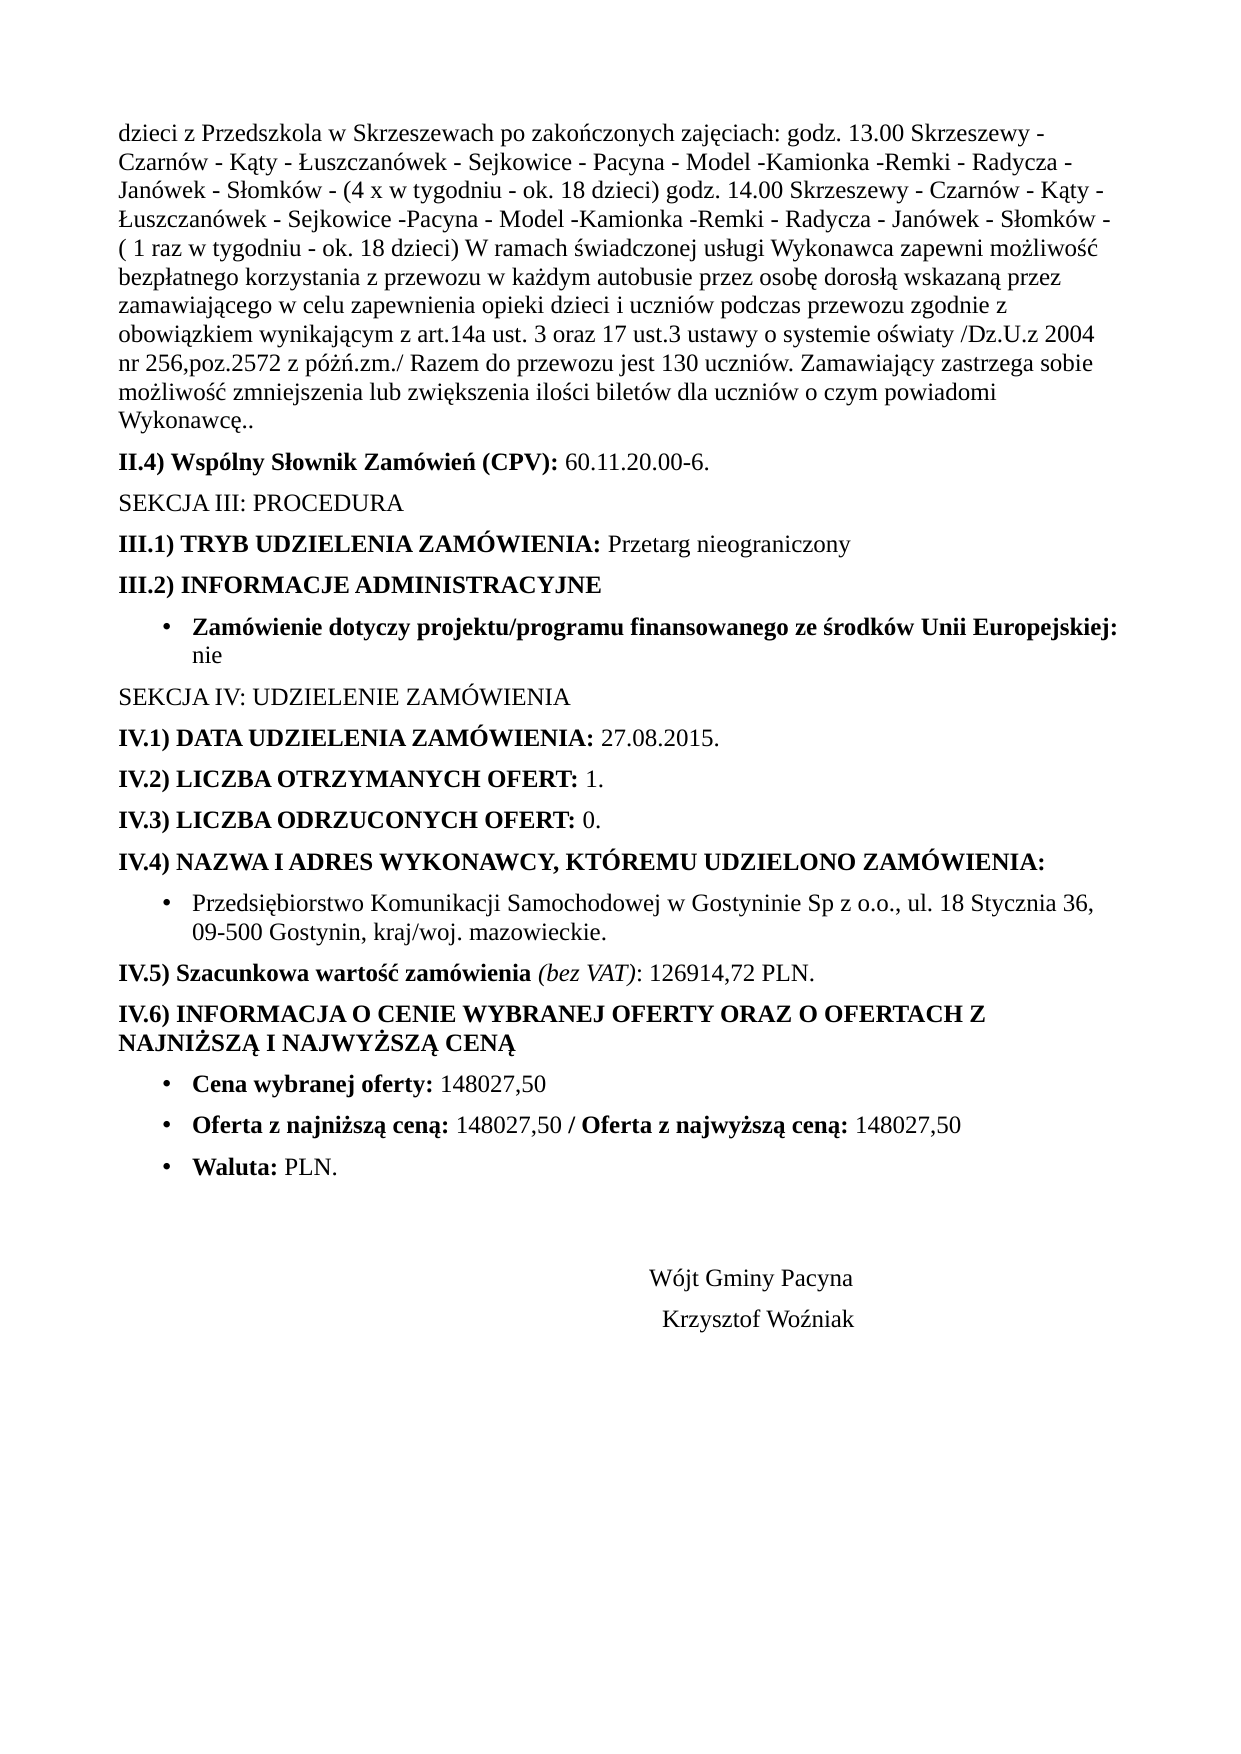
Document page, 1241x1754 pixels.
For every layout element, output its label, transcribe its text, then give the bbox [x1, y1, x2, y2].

list Cena wybranej oferty: 148027,50 [162, 1069, 1122, 1098]
text SEKCJA IV: UDZIELENIE ZAMÓWIENIA [118, 682, 1122, 711]
text Wójt Gminy Pacyna [118, 1263, 1122, 1292]
text SEKCJA III: PROCEDURA [118, 488, 1122, 517]
list Waluta: PLN. [162, 1152, 1122, 1181]
text Krzysztof Woźniak [118, 1304, 1122, 1333]
text II.4) Wspólny Słownik Zamówień (CPV): 60.11.20.00-6. [118, 447, 1122, 476]
text III.2) INFORMACJE ADMINISTRACYJNE [118, 571, 1122, 599]
text IV.4) NAZWA I ADRES WYKONAWCY, KTÓREMU UDZIELONO ZAMÓWIENIA: [118, 847, 1122, 876]
list Zamówienie dotyczy projektu/programu finansowanego ze środków Unii Europejskiej: nie [162, 612, 1122, 669]
text IV.6) INFORMACJA O CENIE WYBRANEJ OFERTY ORAZ O OFERTACH Z NAJNIŻSZĄ I NAJWYŻSZĄ CENĄ [118, 999, 1122, 1057]
text IV.3) LICZBA ODRZUCONYCH OFERT: 0. [118, 806, 1122, 834]
text IV.2) LICZBA OTRZYMANYCH OFERT: 1. [118, 764, 1122, 793]
text dzieci z Przedszkola w Skrzeszewach po zakończonych zajęciach: godz. 13.00 Skrzeszewy - Czarnów - Kąty - Łuszczanówek - Sejkowice - Pacyna - Model -Kamionka -Remki - Radycza - Janówek - Słomków - (4 x w tygodniu - ok. 18 dzieci) godz. 14.00 Skrzeszewy - Czarnów - Kąty - Łuszczanówek - Sejkowice -Pacyna - Model -Kamionka -Remki - Radycza - Janówek - Słomków - ( 1 raz w tygodniu - ok. 18 dzieci) W ramach świadczonej usługi Wykonawca zapewni możliwość bezpłatnego korzystania z przewozu w każdym autobusie przez osobę dorosłą wskazaną przez zamawiającego w celu zapewnienia opieki dzieci i uczniów podczas przewozu zgodnie z obowiązkiem wynikającym z art.14a ust. 3 oraz 17 ust.3 ustawy o systemie oświaty /Dz.U.z 2004 nr 256,poz.2572 z póżń.zm./ Razem do przewozu jest 130 uczniów. Zamawiający zastrzega sobie możliwość zmniejszenia lub zwiększenia ilości biletów dla uczniów o czym powiadomi Wykonawcę.. [118, 118, 1122, 434]
text IV.1) DATA UDZIELENIA ZAMÓWIENIA: 27.08.2015. [118, 723, 1122, 752]
list Przedsiębiorstwo Komunikacji Samochodowej w Gostyninie Sp z o.o., ul. 18 Stycznia 36, 09-500 Gostynin, kraj/woj. mazowieckie. [162, 888, 1122, 946]
text IV.5) Szacunkowa wartość zamówienia (bez VAT): 126914,72 PLN. [118, 958, 1122, 987]
list Oferta z najniższą ceną: 148027,50 / Oferta z najwyższą ceną: 148027,50 [162, 1111, 1122, 1139]
text III.1) TRYB UDZIELENIA ZAMÓWIENIA: Przetarg nieograniczony [118, 529, 1122, 558]
